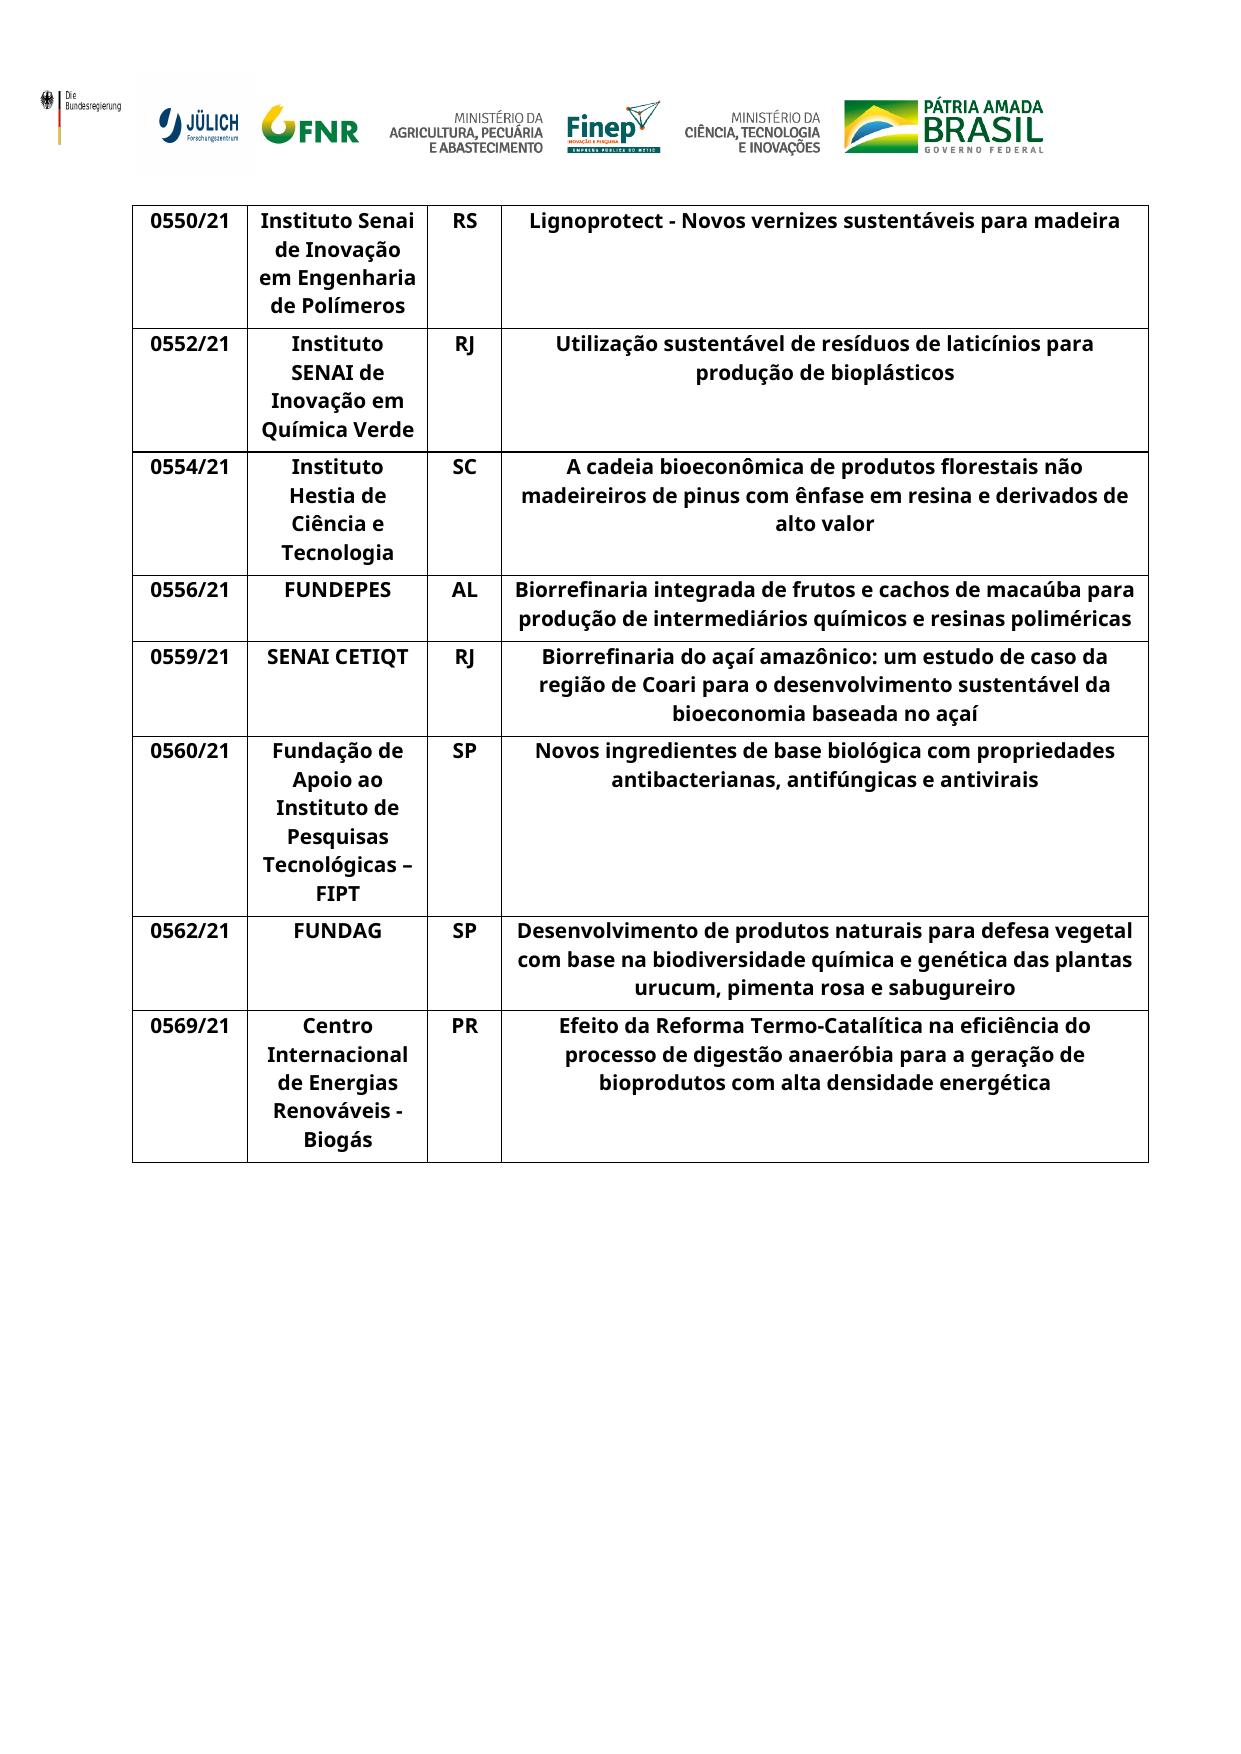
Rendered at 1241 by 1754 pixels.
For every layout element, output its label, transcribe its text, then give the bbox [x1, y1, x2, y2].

table_cell Fundação de Apoio ao Instituto de Pesquisas Tecnológicas – FIPT [248, 737, 427, 916]
table_cell Biorrefinaria integrada de frutos e cachos de macaúba para produção de intermediários químicos e resinas poliméricas [502, 576, 1148, 641]
table_cell 0560/21 [133, 737, 247, 916]
table_cell SP [428, 917, 501, 1010]
table_cell Novos ingredientes de base biológica com propriedades antibacterianas, antifúngicas e antivirais [502, 737, 1148, 916]
table_cell SENAI CETIQT [248, 642, 427, 736]
table_cell Instituto SENAI de Inovação em Química Verde [248, 329, 427, 451]
table_cell 0556/21 [133, 576, 247, 641]
table_cell RS [428, 206, 501, 328]
table_cell Lignoprotect - Novos vernizes sustentáveis para madeira [502, 206, 1148, 328]
table_cell Efeito da Reforma Termo-Catalítica na eficiência do processo de digestão anaeróbia para a geração de bioprodutos com alta densidade energética [502, 1011, 1148, 1162]
table_cell Utilização sustentável de resíduos de laticínios para produção de bioplásticos [502, 329, 1148, 451]
table_cell SP [428, 737, 501, 916]
table_cell 0569/21 [133, 1011, 247, 1162]
table_cell SC [428, 453, 501, 574]
table_cell 0559/21 [133, 642, 247, 736]
table_cell Instituto Hestia de Ciência e Tecnologia [248, 453, 427, 574]
table_cell AL [428, 576, 501, 641]
table_cell Desenvolvimento de produtos naturais para defesa vegetal com base na biodiversidade química e genética das plantas urucum, pimenta rosa e sabugureiro [502, 917, 1148, 1010]
table_cell RJ [428, 329, 501, 451]
table_cell Centro Internacional de Energias Renováveis - Biogás [248, 1011, 427, 1162]
table_cell Biorrefinaria do açaí amazônico: um estudo de caso da região de Coari para o desenvolvimento sustentável da bioeconomia baseada no açaí [502, 642, 1148, 736]
table_cell A cadeia bioeconômica de produtos florestais não madeireiros de pinus com ênfase em resina e derivados de alto valor [502, 453, 1148, 574]
table_cell FUNDAG [248, 917, 427, 1010]
table_cell PR [428, 1011, 501, 1162]
table_cell Instituto Senai de Inovação em Engenharia de Polímeros [248, 206, 427, 328]
table_cell 0554/21 [133, 453, 247, 574]
table_cell 0562/21 [133, 917, 247, 1010]
table_cell 0550/21 [133, 206, 247, 328]
table_cell 0552/21 [133, 329, 247, 451]
table_cell RJ [428, 642, 501, 736]
table_cell FUNDEPES [248, 576, 427, 641]
